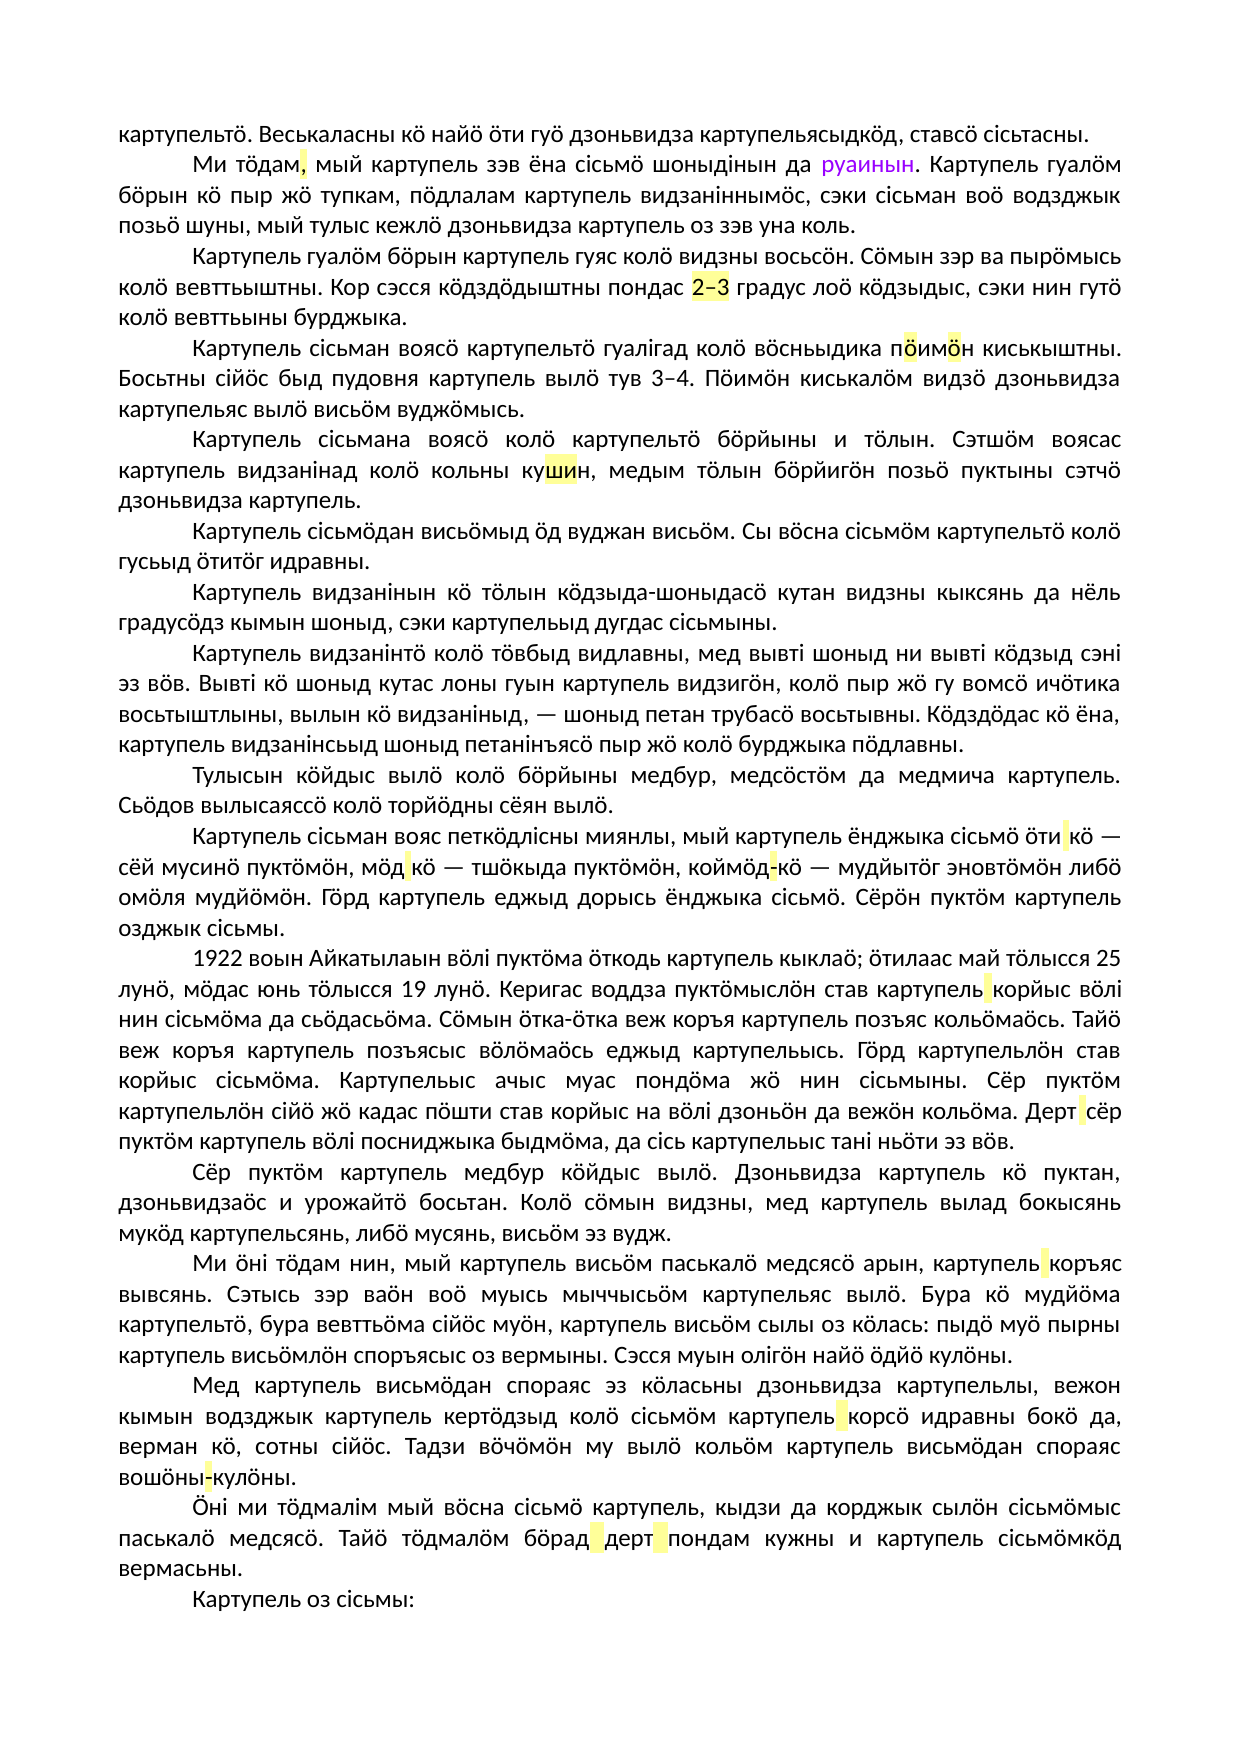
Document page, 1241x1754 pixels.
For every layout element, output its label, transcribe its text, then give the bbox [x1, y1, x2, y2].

text Картупель сісьман воясӧ картупельтӧ гуалігад колӧ вӧсньыдика пӧимӧн киськыштны. Босьтны сійӧс быд пудовня картупель вылӧ тув 3–4. Пӧимӧн киськалӧм видзӧ дзоньвидза картупельяс вылӧ висьӧм вуджӧмысь. [118, 332, 1122, 423]
text Мед картупель висьмӧдан спораяс эз кӧласьны дзоньвидза картупельлы, вежон кымын водзджык картупель кертӧдзыд колӧ сісьмӧм картупель корсӧ идравны бокӧ да, верман кӧ, сотны сійӧс. Тадзи вӧчӧмӧн му вылӧ кольӧм картупель висьмӧдан спораяс вошӧны-кулӧны. [118, 1369, 1122, 1492]
text Картупель сісьман вояс петкӧдлісны миянлы, мый картупель ёнджыка сісьмӧ ӧти кӧ — сёй мусинӧ пуктӧмӧн, мӧд кӧ — тшӧкыда пуктӧмӧн, коймӧд-кӧ — мудйытӧг эновтӧмӧн либӧ омӧля мудйӧмӧн. Гӧрд картупель еджыд дорысь ёнджыка сісьмӧ. Сёрӧн пуктӧм картупель озджык сісьмы. [118, 820, 1122, 942]
text Тулысын кӧйдыс вылӧ колӧ бӧрйыны медбур, медсӧстӧм да медмича картупель. Сьӧдов вылысаяссӧ колӧ торйӧдны сёян вылӧ. [118, 759, 1122, 820]
text Ми тӧдам, мый картупель зэв ёна сісьмӧ шоныдінын да руаинын. Картупель гуалӧм бӧрын кӧ пыр жӧ тупкам, пӧдлалам картупель видзаніннымӧс, сэки сісьман воӧ водзджык позьӧ шуны, мый тулыс кежлӧ дзоньвидза картупель оз зэв уна коль. [118, 149, 1122, 240]
text Картупель сісьмана воясӧ колӧ картупельтӧ бӧрйыны и тӧлын. Сэтшӧм воясас картупель видзанінад колӧ кольны кушин, медым тӧлын бӧрйигӧн позьӧ пуктыны сэтчӧ дзоньвидза картупель. [118, 423, 1122, 515]
text 1922 воын Айкатылаын вӧлі пуктӧма ӧткодь картупель кыклаӧ; ӧтилаас май тӧлысся 25 лунӧ, мӧдас юнь тӧлысся 19 лунӧ. Керигас воддза пуктӧмыслӧн став картупель корйыс вӧлі нин сісьмӧма да сьӧдасьӧма. Сӧмын ӧтка-ӧтка веж коръя картупель позъяс кольӧмаӧсь. Тайӧ веж коръя картупель позъясыс вӧлӧмаӧсь еджыд картупельысь. Гӧрд картупельлӧн став корйыс сісьмӧма. Картупельыс ачыс муас пондӧма жӧ нин сісьмыны. Сёр пуктӧм картупельлӧн сійӧ жӧ кадас пӧшти став корйыс на вӧлі дзоньӧн да вежӧн кольӧма. Дерт сёр пуктӧм картупель вӧлі посниджыка быдмӧма, да сісь картупельыс тані ньӧти эз вӧв. [118, 942, 1122, 1156]
text Картупель видзанінын кӧ тӧлын кӧдзыда-шоныдасӧ кутан видзны кыксянь да нёль градусӧдз кымын шоныд, сэки картупельыд дугдас сісьмыны. [118, 576, 1122, 637]
text картупельтӧ. Веськаласны кӧ найӧ ӧти гуӧ дзоньвидза картупельясыдкӧд, ставсӧ сісьтасны. [118, 118, 1122, 149]
text Ӧні ми тӧдмалім мый вӧсна сісьмӧ картупель, кыдзи да корджык сылӧн сісьмӧмыс паськалӧ медсясӧ. Тайӧ тӧдмалӧм бӧрад дерт пондам кужны и картупель сісьмӧмкӧд вермасьны. [118, 1492, 1122, 1583]
text Картупель сісьмӧдан висьӧмыд ӧд вуджан висьӧм. Сы вӧсна сісьмӧм картупельтӧ колӧ гусьыд ӧтитӧг идравны. [118, 515, 1122, 576]
text Ми ӧні тӧдам нин, мый картупель висьӧм паськалӧ медсясӧ арын, картупель коръяс вывсянь. Сэтысь зэр ваӧн воӧ муысь мыччысьӧм картупельяс вылӧ. Бура кӧ мудйӧма картупельтӧ, бура вевттьӧма сійӧс муӧн, картупель висьӧм сылы оз кӧлась: пыдӧ муӧ пырны картупель висьӧмлӧн споръясыс оз вермыны. Сэсся муын олігӧн найӧ ӧдйӧ кулӧны. [118, 1247, 1122, 1369]
text Картупель видзанінтӧ колӧ тӧвбыд видлавны, мед вывті шоныд ни вывті кӧдзыд сэні эз вӧв. Вывті кӧ шоныд кутас лоны гуын картупель видзигӧн, колӧ пыр жӧ гу вомсӧ ичӧтика восьтыштлыны, вылын кӧ видзаніныд, — шоныд петан трубасӧ восьтывны. Кӧдздӧдас кӧ ёна, картупель видзанінсьыд шоныд петанінъясӧ пыр жӧ колӧ бурджыка пӧдлавны. [118, 637, 1122, 759]
text Сёр пуктӧм картупель медбур кӧйдыс вылӧ. Дзоньвидза картупель кӧ пуктан, дзоньвидзаӧс и урожайтӧ босьтан. Колӧ сӧмын видзны, мед картупель вылад бокысянь мукӧд картупельсянь, либӧ мусянь, висьӧм эз вудж. [118, 1156, 1122, 1247]
text Картупель оз сісьмы: [118, 1583, 1122, 1614]
text Картупель гуалӧм бӧрын картупель гуяс колӧ видзны восьсӧн. Сӧмын зэр ва пырӧмысь колӧ вевттьыштны. Кор сэсся кӧдздӧдыштны пондас 2–3 градус лоӧ кӧдзыдыс, сэки нин гутӧ колӧ вевттьыны бурджыка. [118, 240, 1122, 332]
